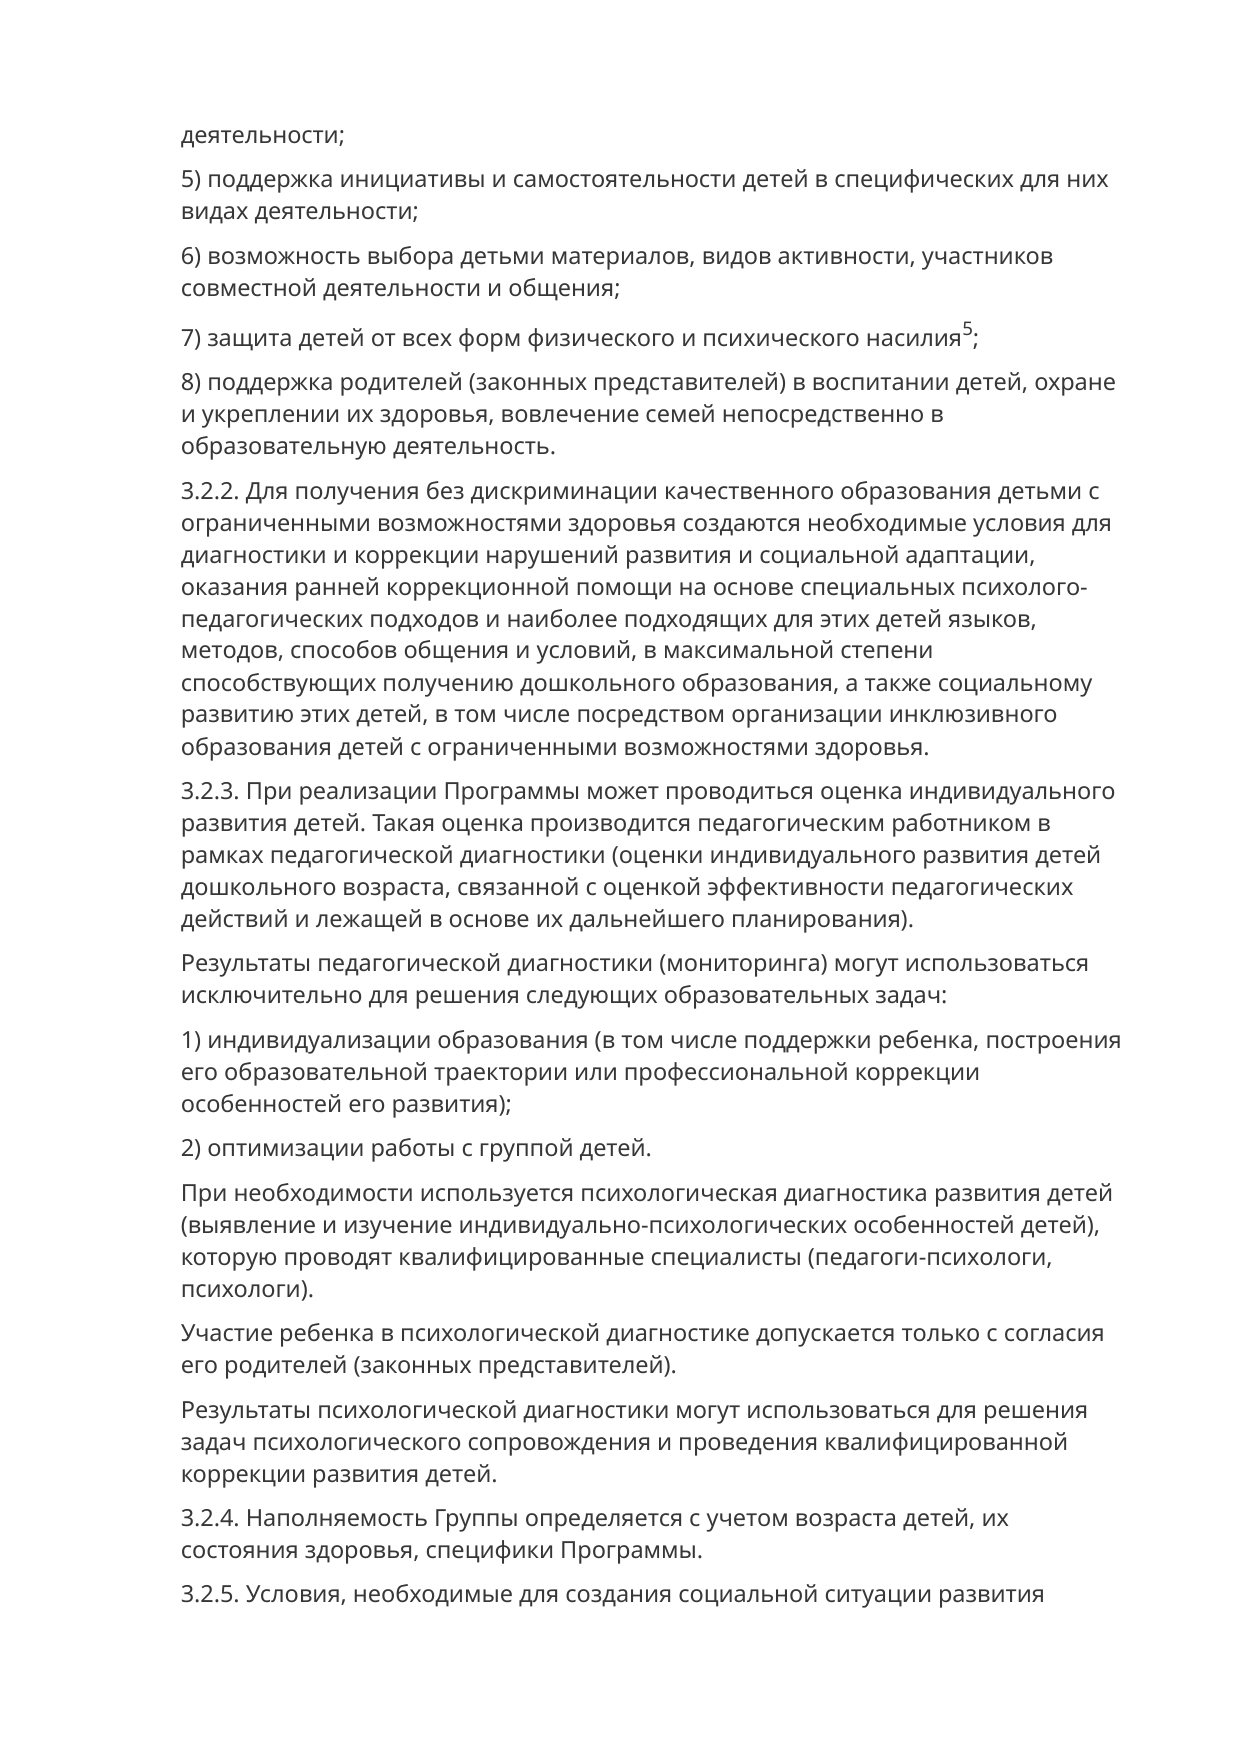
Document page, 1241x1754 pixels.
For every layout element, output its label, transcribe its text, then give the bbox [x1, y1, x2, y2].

text При необходимости используется психологическая диагностика развития детей (выявление и изучение индивидуально-психологических особенностей детей), которую проводят квалифицированные специалисты (педагоги-психологи, психологи). [181, 1176, 1122, 1304]
text 3.2.2. Для получения без дискриминации качественного образования детьми с ограниченными возможностями здоровья создаются необходимые условия для диагностики и коррекции нарушений развития и социальной адаптации, оказания ранней коррекционной помощи на основе специальных психолого-педагогических подходов и наиболее подходящих для этих детей языков, методов, способов общения и условий, в максимальной степени способствующих получению дошкольного образования, а также социальному развитию этих детей, в том числе посредством организации инклюзивного образования детей с ограниченными возможностями здоровья. [181, 474, 1122, 762]
text 3.2.5. Условия, необходимые для создания социальной ситуации развития [181, 1578, 1122, 1610]
text 1) индивидуализации образования (в том числе поддержки ребенка, построения его образовательной траектории или профессиональной коррекции особенностей его развития); [181, 1023, 1122, 1119]
text 7) защита детей от всех форм физического и психического насилия5; [181, 316, 1122, 353]
text деятельности; [181, 118, 1122, 150]
text 3.2.4. Наполняемость Группы определяется с учетом возраста детей, их состояния здоровья, специфики Программы. [181, 1501, 1122, 1565]
text 3.2.3. При реализации Программы может проводиться оценка индивидуального развития детей. Такая оценка производится педагогическим работником в рамках педагогической диагностики (оценки индивидуального развития детей дошкольного возраста, связанной с оценкой эффективности педагогических действий и лежащей в основе их дальнейшего планирования). [181, 774, 1122, 934]
text 8) поддержка родителей (законных представителей) в воспитании детей, охране и укреплении их здоровья, вовлечение семей непосредственно в образовательную деятельность. [181, 366, 1122, 461]
text 6) возможность выбора детьми материалов, видов активности, участников совместной деятельности и общения; [181, 239, 1122, 303]
text Результаты педагогической диагностики (мониторинга) могут использоваться исключительно для решения следующих образовательных задач: [181, 947, 1122, 1011]
text Результаты психологической диагностики могут использоваться для решения задач психологического сопровождения и проведения квалифицированной коррекции развития детей. [181, 1393, 1122, 1489]
text 5) поддержка инициативы и самостоятельности детей в специфических для них видах деятельности; [181, 163, 1122, 227]
text Участие ребенка в психологической диагностике допускается только с согласия его родителей (законных представителей). [181, 1316, 1122, 1380]
text 2) оптимизации работы с группой детей. [181, 1132, 1122, 1163]
